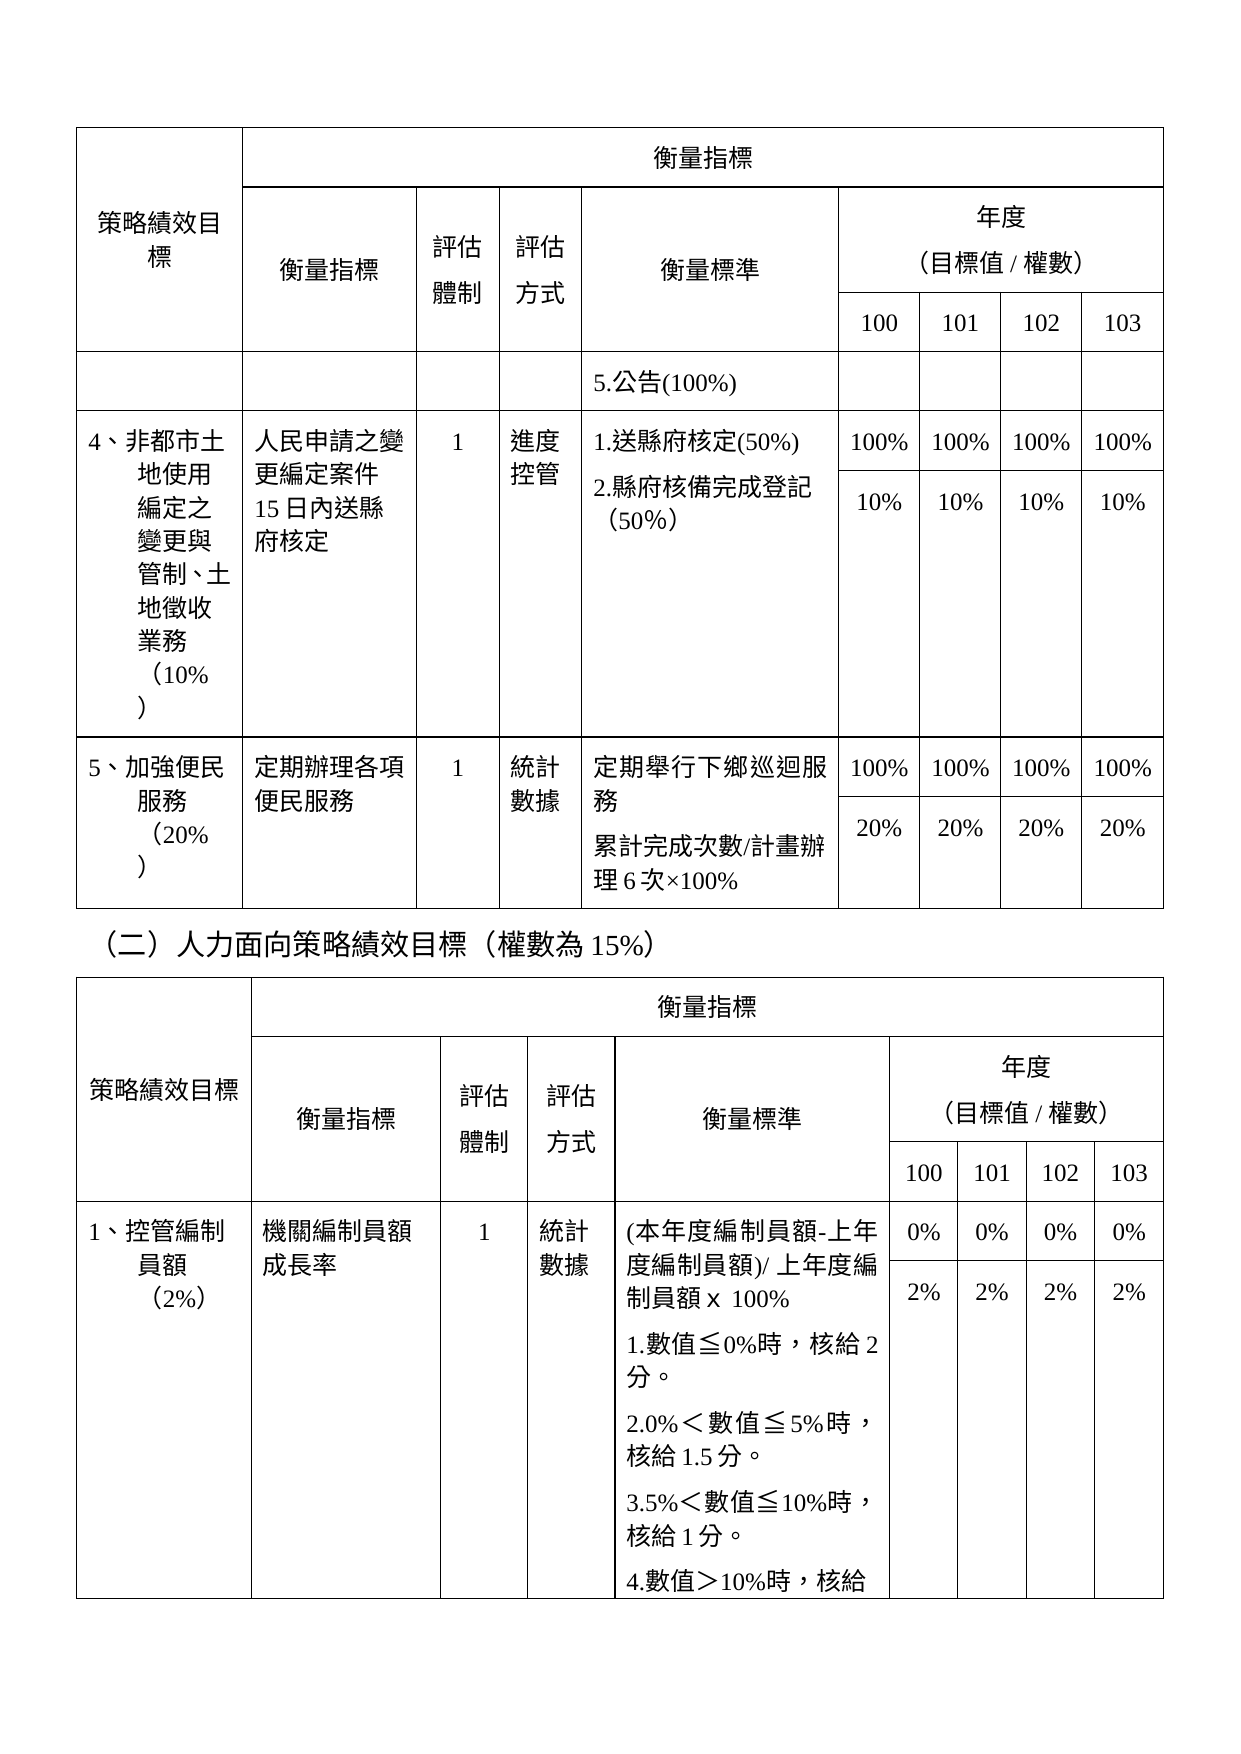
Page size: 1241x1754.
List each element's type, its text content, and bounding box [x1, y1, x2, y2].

table_cell 103 [1082, 293, 1163, 351]
table_cell 10% [1001, 471, 1081, 736]
table_cell 100% [839, 738, 919, 796]
table_cell 100% [1082, 411, 1163, 470]
table_cell 1 [417, 411, 499, 736]
table_cell 衡量標準 [582, 188, 838, 351]
table_cell 0% [958, 1202, 1026, 1260]
table_cell 102 [1027, 1142, 1094, 1201]
table_header 策略績效目標 [77, 128, 242, 351]
table_cell 評估 方式 [500, 188, 581, 351]
table_cell 100% [1082, 738, 1163, 796]
text （二）人力面向策略績效目標（權數為15%） [88, 922, 1152, 964]
table_cell [500, 352, 581, 410]
table_cell 20% [1082, 797, 1163, 908]
table_cell 100% [920, 738, 1000, 796]
table_cell 101 [958, 1142, 1026, 1201]
table_cell 衡量標準 [616, 1037, 889, 1201]
table_cell 年度 （目標值 / 權數） [839, 188, 1163, 292]
table_cell 0% [1095, 1202, 1163, 1260]
table_cell 100% [1001, 738, 1081, 796]
table_cell 2% [1095, 1261, 1163, 1597]
table_cell 20% [1001, 797, 1081, 908]
table_cell [839, 352, 919, 410]
table_cell 2% [958, 1261, 1026, 1597]
table_cell 10% [839, 471, 919, 736]
table_cell [920, 352, 1000, 410]
table_cell 100 [890, 1142, 957, 1201]
table_cell 控管編制員額（2%） [77, 1202, 251, 1597]
table_header 策略績效目標 [77, 978, 251, 1201]
table_cell 評估 體制 [417, 188, 499, 351]
table_cell [1082, 352, 1163, 410]
table_cell 1 [417, 738, 499, 908]
table_header 衡量指標 [243, 128, 1163, 186]
table_cell 5.公告(100%) [582, 352, 838, 410]
table_cell [77, 352, 242, 410]
table_cell 衡量指標 [252, 1037, 440, 1201]
table_cell 統計數據 [500, 738, 581, 908]
table_cell 定期辦理各項便民服務 [243, 738, 416, 908]
table_cell [243, 352, 416, 410]
table_cell 100% [920, 411, 1000, 470]
table_cell 10% [1082, 471, 1163, 736]
table_cell 100% [839, 411, 919, 470]
table_cell 0% [1027, 1202, 1094, 1260]
table_cell 102 [1001, 293, 1081, 351]
table_cell 20% [920, 797, 1000, 908]
table_cell 進度控管 [500, 411, 581, 736]
table_cell 10% [920, 471, 1000, 736]
table_header 衡量指標 [252, 978, 1163, 1036]
table_cell 0% [890, 1202, 957, 1260]
table_cell 101 [920, 293, 1000, 351]
table_cell 定期舉行下鄉巡迴服務 累計完成次數/計畫辦理6次×100% [582, 738, 838, 908]
table_cell 人民申請之變更編定案件15日內送縣府核定 [243, 411, 416, 736]
table_cell 統計數據 [528, 1202, 614, 1597]
table_cell 20% [839, 797, 919, 908]
table_cell 100 [839, 293, 919, 351]
table_cell 評估 方式 [528, 1037, 614, 1201]
table_cell [1001, 352, 1081, 410]
table_cell 103 [1095, 1142, 1163, 1201]
table_cell 100% [1001, 411, 1081, 470]
table_cell 年度 （目標值 / 權數） [890, 1037, 1163, 1141]
table_cell 衡量指標 [243, 188, 416, 351]
table_cell 1 [441, 1202, 527, 1597]
table_cell (本年度編制員額-上年度編制員額)/ 上年度編制員額ｘ100% 1.數值≦0%時，核給2分。 2.0%＜數值≦5%時，核給1.5分。 3.5%＜數值≦10%時，核給1分。 4.數值＞10%時，核給 [616, 1202, 889, 1597]
table_cell 加強便民服務（20%） [77, 738, 242, 908]
table_cell 2% [890, 1261, 957, 1597]
table_cell [417, 352, 499, 410]
table_cell 機關編制員額成長率 [252, 1202, 440, 1597]
table_cell 2% [1027, 1261, 1094, 1597]
table_cell 1.送縣府核定(50%) 2.縣府核備完成登記（50％） [582, 411, 838, 736]
table_cell 非都市土地使用編定之變更與管制、土地徵收業務（10%） [77, 411, 242, 736]
table_cell 評估 體制 [441, 1037, 527, 1201]
